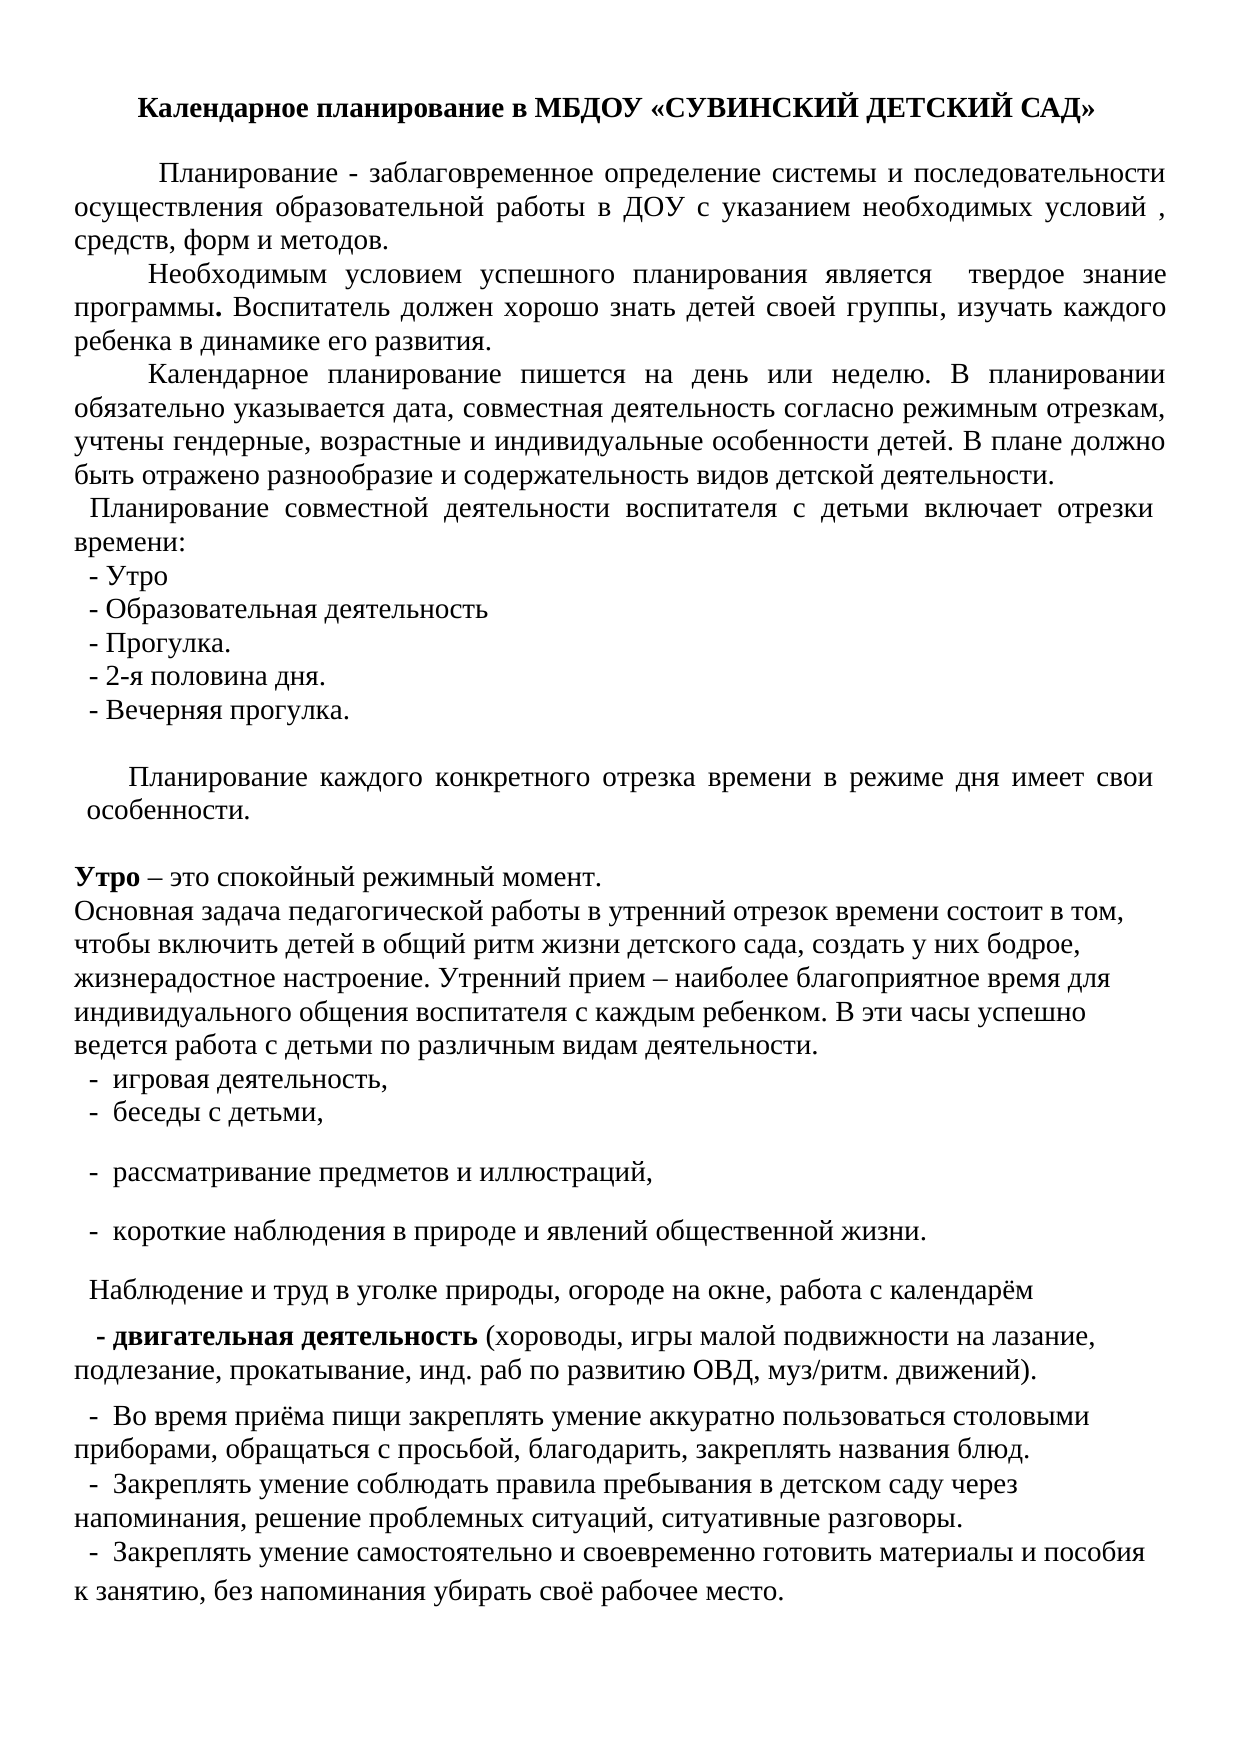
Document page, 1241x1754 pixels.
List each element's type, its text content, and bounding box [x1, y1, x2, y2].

list - 2-я половина дня. [74, 658, 1154, 692]
text Планирование совместной деятельности воспитателя с детьми включает отрезки времени: [74, 491, 1154, 558]
list - Во время приёма пищи закреплять умение аккуратно пользоваться столовыми приборами, обращаться с просьбой, благодарить, закреплять названия блюд. [74, 1398, 1167, 1465]
list - Закреплять умение соблюдать правила пребывания в детском саду через напоминания, решение проблемных ситуаций, ситуативные разговоры. [74, 1466, 1167, 1533]
list - Прогулка. [74, 625, 1154, 658]
text Основная задача педагогической работы в утренний отрезок времени состоит в том, чтобы включить детей в общий ритм жизни детского сада, создать у них бодрое, жизнерадостное настроение. Утренний прием – наиболее благоприятное время для индивидуального общения воспитателя с каждым ребенком. В эти часы успешно ведется работа с детьми по различным видам деятельности. [74, 893, 1167, 1061]
subtitle Календарное планирование в МБДОУ «СУВИНСКИЙ ДЕТСКИЙ САД» [74, 90, 1167, 124]
list - беседы с детьми, [74, 1094, 1167, 1128]
list Наблюдение и труд в уголке природы, огороде на окне, работа с календарём [74, 1272, 1154, 1306]
list - Утро [74, 558, 1154, 591]
list - Вечерняя прогулка. [74, 692, 1154, 725]
list - рассматривание предметов и иллюстраций, [74, 1154, 1167, 1187]
list - Закреплять умение самостоятельно и своевременно готовить материалы и пособия к занятию, без напоминания убирать своё рабочее место. [74, 1534, 1167, 1606]
text Календарное планирование пишется на день или неделю. В планировании обязательно указывается дата, совместная деятельность согласно режимным отрезкам, учтены гендерные, возрастные и индивидуальные особенности детей. В плане должно быть отражено разнообразие и содержательность видов детской деятельности. [74, 356, 1167, 491]
text Планирование каждого конкретного отрезка времени в режиме дня имеет свои особенности. [86, 759, 1154, 826]
list - двигательная деятельность (хороводы, игры малой подвижности на лазание, подлезание, прокатывание, инд. раб по развитию ОВД, муз/ритм. движений). [74, 1318, 1154, 1386]
text Утро – это спокойный режимный момент. [74, 859, 1167, 893]
list - игровая деятельность, [74, 1061, 1167, 1094]
list - короткие наблюдения в природе и явлений общественной жизни. [74, 1213, 1167, 1247]
text Необходимым условием успешного планирования является твердое знание программы. Воспитатель должен хорошо знать детей своей группы, изучать каждого ребенка в динамике его развития. [74, 256, 1167, 356]
list - Образовательная деятельность [74, 591, 1154, 625]
text Планирование - заблаговременное определение системы и последовательности осуществления образовательной работы в ДОУ с указанием необходимых условий , средств, форм и методов. [74, 155, 1167, 256]
